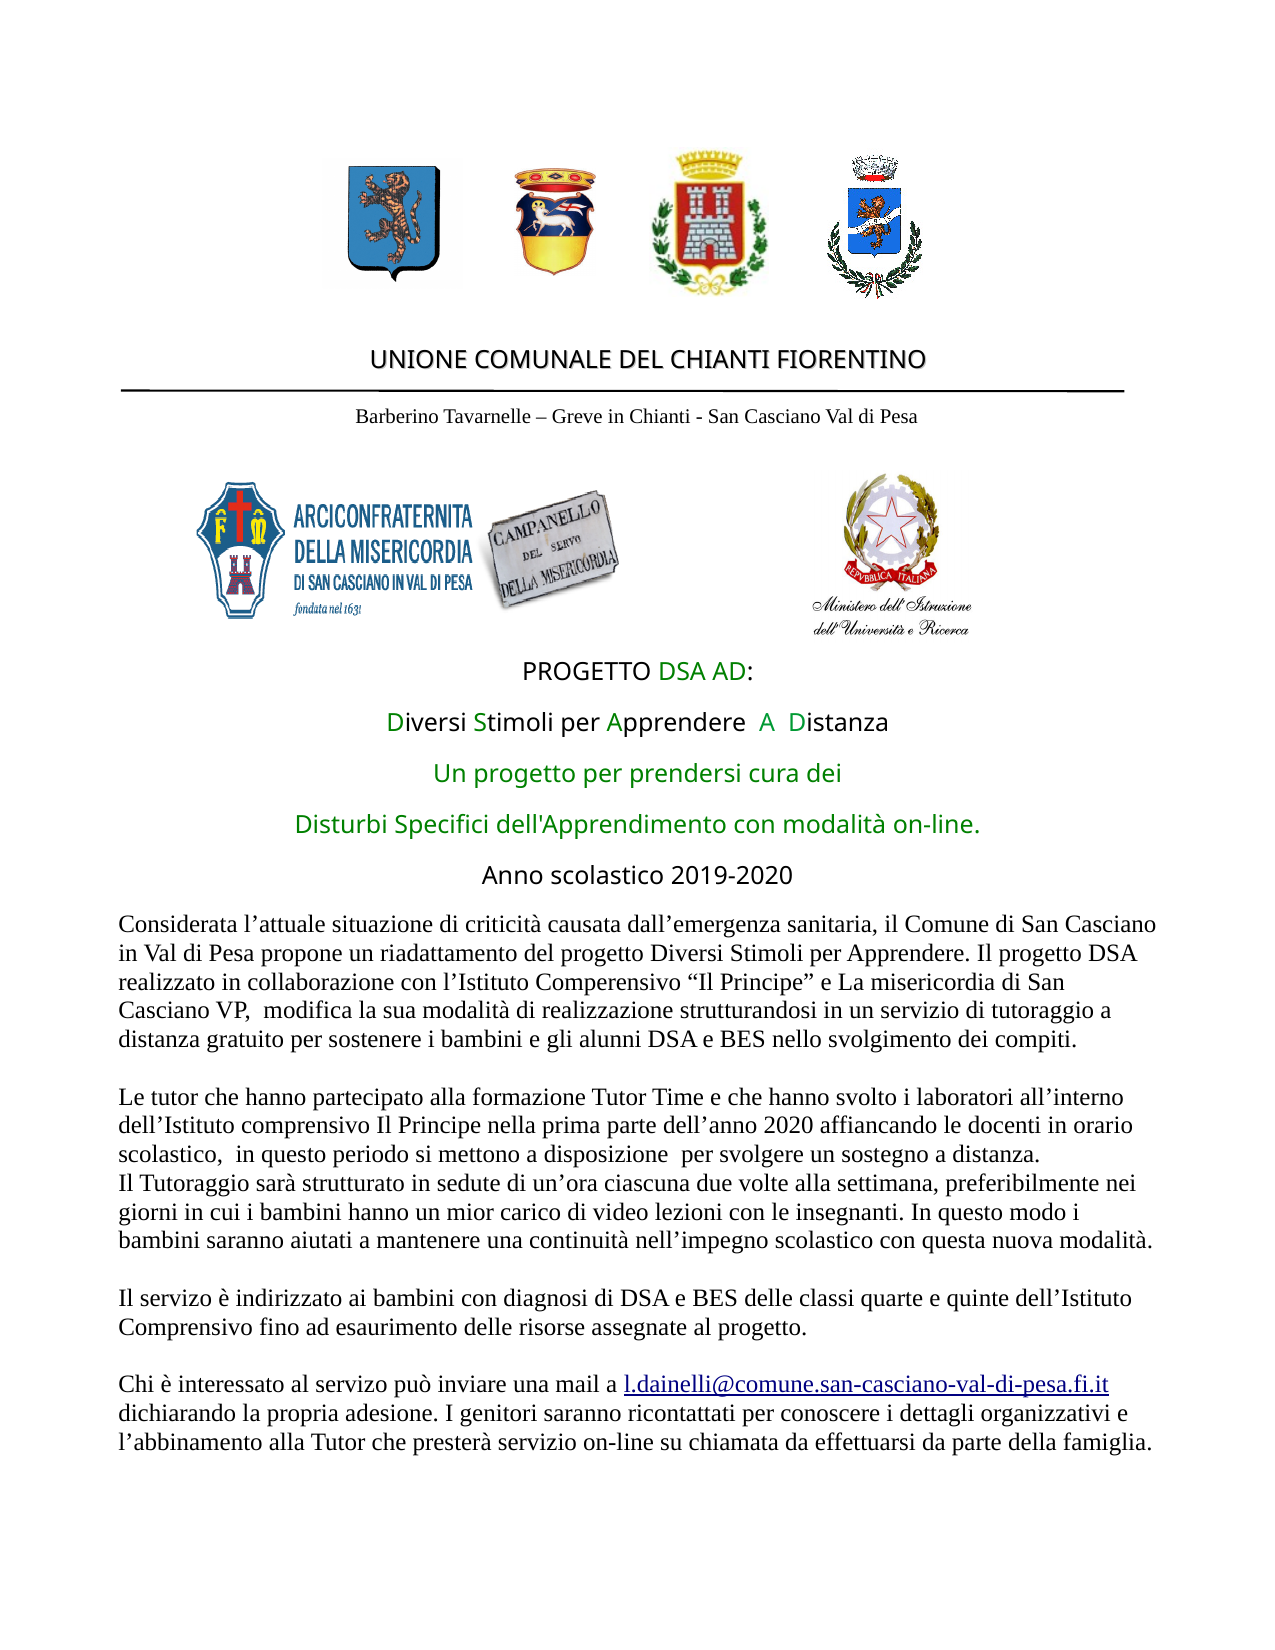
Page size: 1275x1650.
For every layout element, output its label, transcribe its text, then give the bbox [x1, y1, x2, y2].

picture [649, 147, 769, 297]
text Considerata l’attuale situazione di criticità causata dall’emergenza sanitaria, il Comune di San Casciano in Val di Pesa propone un riadattamento del progetto Diversi Stimoli per Apprendere. Il progetto DSA realizzato in collaborazione con l’Istituto Comperensivo “Il Principe” e La misericordia di San Casciano VP, modifica la sua modalità di realizzazione strutturandosi in un servizio di tutoraggio a distanza gratuito per sostenere i bambini e gli alunni DSA e BES nello svolgimento dei compiti. [118, 909, 1157, 1053]
text Anno scolastico 2019-2020 [118, 858, 1157, 892]
text Chi è interessato al servizo può inviare una mail a l.dainelli@comune.san-casciano-val-di-pesa.fi.it [118, 1369, 1157, 1398]
text Il Tutoraggio sarà strutturato in sedute di un’ora ciascuna due volte alla settimana, preferibilmente nei giorni in cui i bambini hanno un mior carico di video lezioni con le insegnanti. In questo modo i bambini saranno aiutati a mantenere una continuità nell’impegno scolastico con questa nuova modalità. [118, 1168, 1157, 1254]
text Un progetto per prendersi cura dei [118, 756, 1157, 790]
picture [808, 470, 976, 643]
text PROGETTO DSA AD: [118, 654, 1157, 688]
text dichiarando la propria adesione. I genitori saranno ricontattati per conoscere i dettagli organizzativi e l’abbinamento alla Tutor che presterà servizio on-line su chiamata da effettuarsi da parte della famiglia. [118, 1398, 1157, 1455]
picture [514, 168, 596, 276]
text Disturbi Specifici dell'Apprendimento con modalità on-line. [118, 807, 1157, 841]
text Il servizo è indirizzato ai bambini con diagnosi di DSA e BES delle classi quarte e quinte dell’Istituto Comprensivo fino ad esaurimento delle risorse assegnate al progetto. [118, 1283, 1157, 1340]
picture [322, 158, 463, 289]
picture [196, 481, 627, 619]
text Le tutor che hanno partecipato alla formazione Tutor Time e che hanno svolto i laboratori all’interno dell’Istituto comprensivo Il Principe nella prima parte dell’anno 2020 affiancando le docenti in orario scolastico, in questo periodo si mettono a disposizione per svolgere un sostegno a distanza. [118, 1082, 1157, 1168]
picture [819, 147, 931, 303]
subtitle UNIONE COMUNALE DEL CHIANTI FIORENTINO [120, 342, 1157, 376]
text Diversi Stimoli per Apprendere A Distanza [118, 705, 1157, 739]
text Barberino Tavarnelle – Greve in Chianti - San Casciano Val di Pesa [117, 404, 1157, 428]
